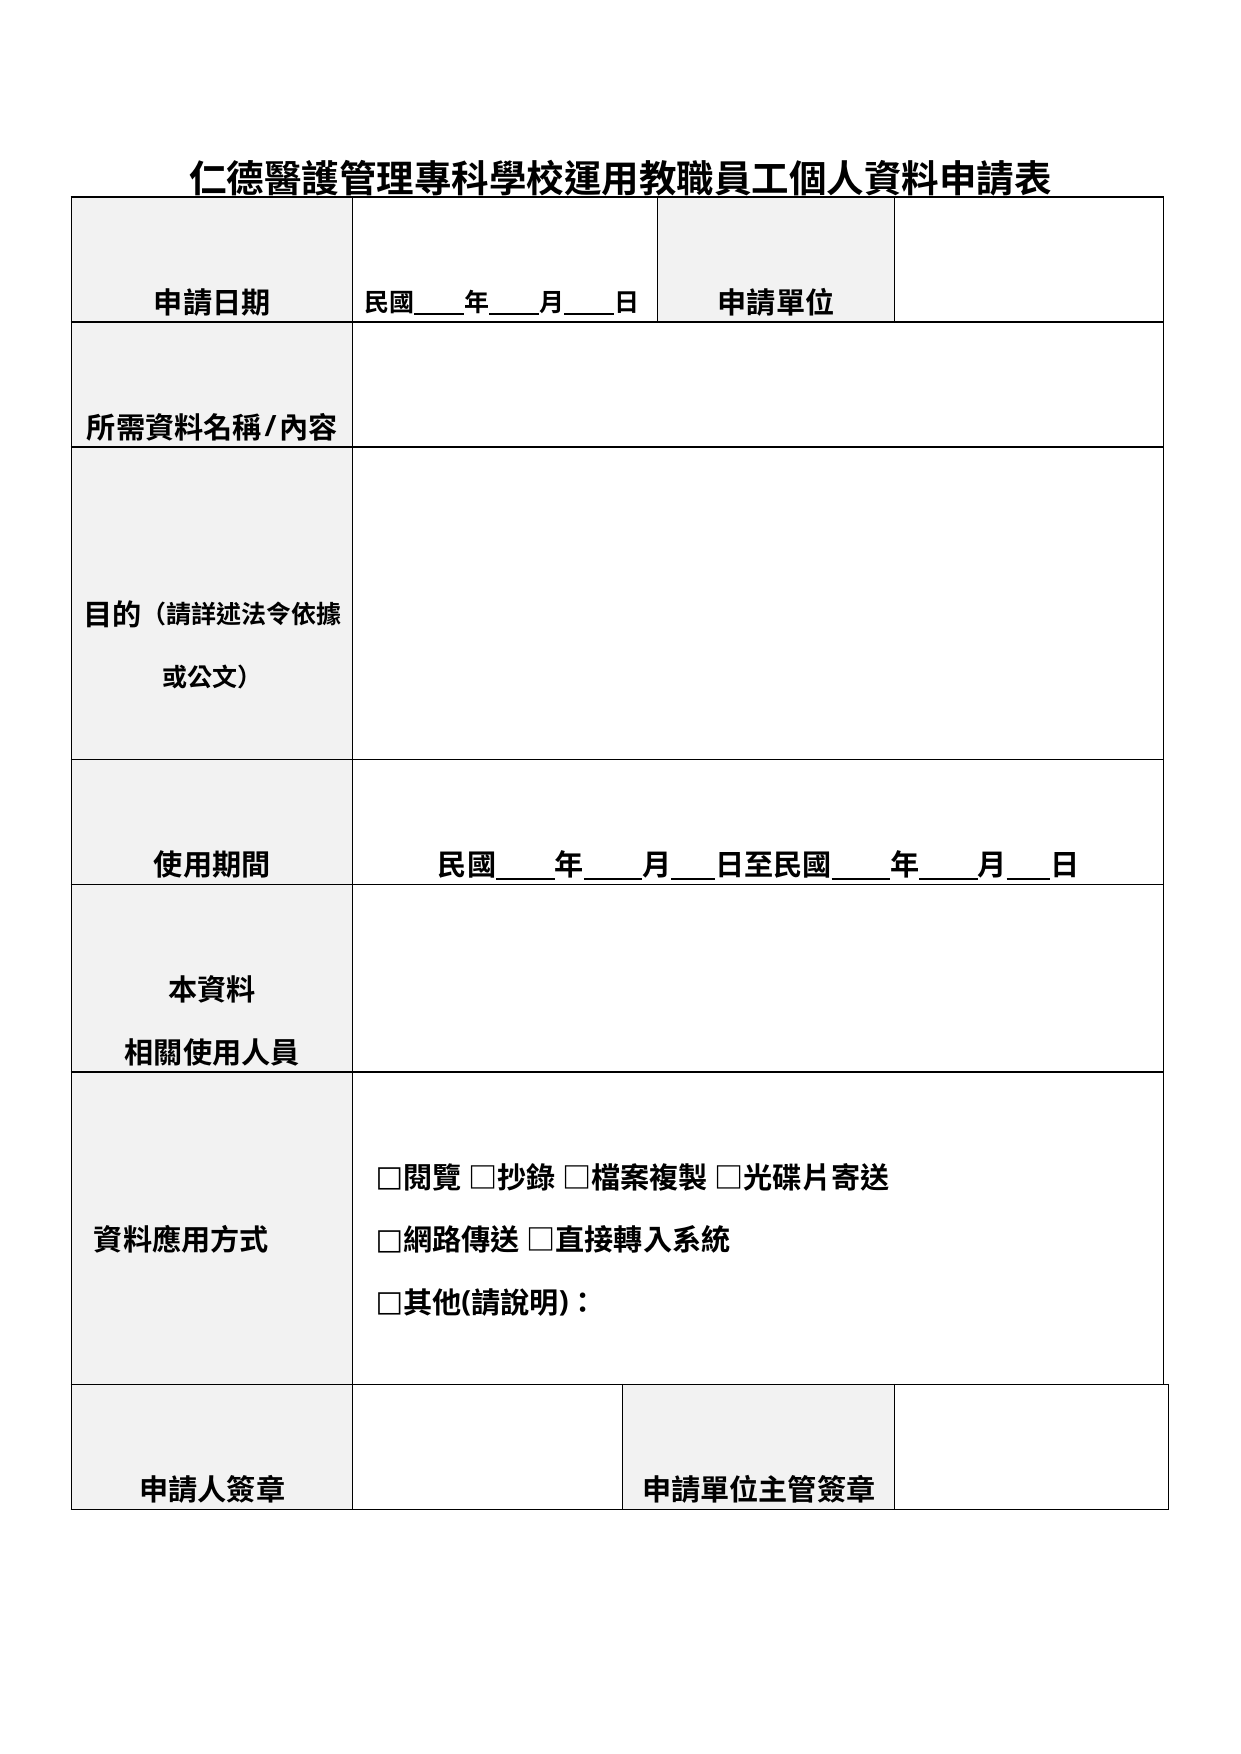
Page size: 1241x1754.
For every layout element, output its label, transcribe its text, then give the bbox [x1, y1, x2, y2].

table_cell [353, 885, 1163, 1071]
table_header 申請日期 [72, 198, 352, 321]
table_cell [1164, 446, 1169, 759]
table_cell 目的（請詳述法令依據或公文） [72, 448, 352, 759]
table_cell [1164, 759, 1169, 884]
table_cell 使用期間 [72, 760, 352, 884]
table_header □閱覽 □抄錄 □檔案複製 □光碟片寄送 □網路傳送 □直接轉入系統 □其他(請說明)： [364, 1134, 927, 1321]
table_cell 申請單位主管簽章 [623, 1385, 894, 1509]
table_cell 本資料 相關使用人員 [72, 885, 352, 1071]
table_cell [353, 323, 1163, 446]
table_cell 申請人簽章 [72, 1385, 352, 1509]
table_cell [72, 1073, 352, 1384]
table_header [895, 198, 1163, 321]
table_cell [353, 1073, 1163, 1384]
table_cell [1164, 1071, 1169, 1384]
table_cell [353, 1385, 622, 1509]
table_cell 所需資料名稱/內容 [72, 323, 352, 446]
table_header [1164, 196, 1169, 321]
table_header 申請單位 [658, 198, 894, 321]
table_cell 民國 年 月 日至民國 年 月 日 [353, 760, 1163, 884]
table_cell [895, 1385, 1168, 1509]
table_cell [1164, 884, 1169, 1071]
table_header 資料應用方式 [83, 1196, 280, 1259]
table_cell [353, 448, 1163, 759]
text 仁德醫護管理專科學校運用教職員工個人資料申請表 [187, 134, 1053, 196]
table_cell [1164, 321, 1169, 446]
table_header 民國 年 月 日 [353, 198, 657, 321]
